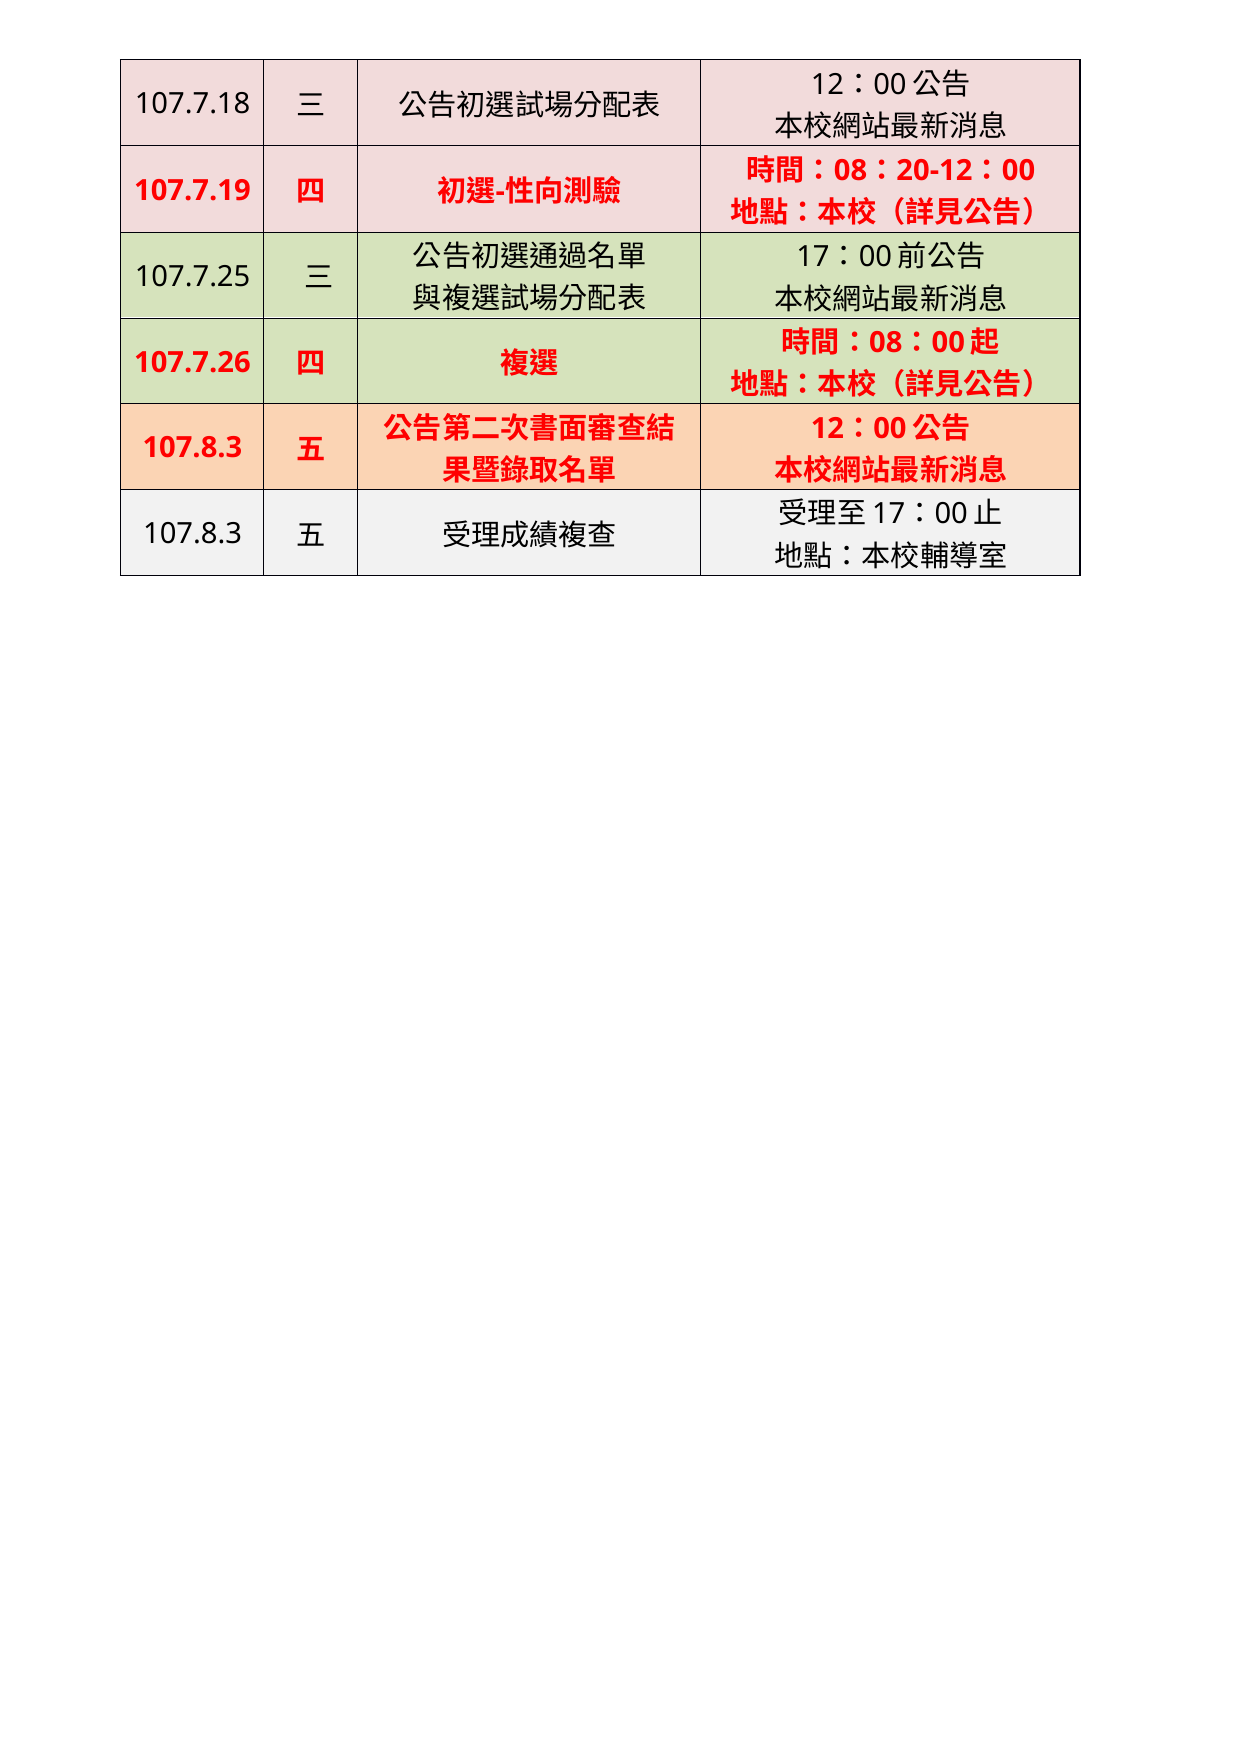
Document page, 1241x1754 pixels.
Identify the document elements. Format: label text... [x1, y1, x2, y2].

table_cell 公告第二次書面審查結果暨錄取名單 [358, 404, 700, 489]
table_cell 12：00公告 本校網站最新消息 [701, 60, 1079, 145]
table_cell 初選-性向測驗 [358, 146, 700, 232]
table_cell 四 [264, 146, 357, 232]
table_cell 17：00前公告 本校網站最新消息 [701, 233, 1079, 317]
table_cell 時間：08：20-12：00 地點：本校（詳見公告） [701, 146, 1079, 232]
table_cell 公告初選通過名單 與複選試場分配表 [358, 233, 700, 317]
table_cell 受理成績複查 [358, 490, 700, 575]
table_cell 三 [264, 60, 357, 145]
table_cell 12：00公告 本校網站最新消息 [701, 404, 1079, 489]
table_cell 四 [264, 319, 357, 403]
table_cell 受理至17：00止 地點：本校輔導室 [701, 490, 1079, 575]
table_cell 107.7.26 [121, 319, 263, 403]
table_cell 五 [264, 404, 357, 489]
table_cell 107.7.25 [121, 233, 263, 317]
table_cell 107.7.19 [121, 146, 263, 232]
table_cell 公告初選試場分配表 [358, 60, 700, 145]
table_cell 複選 [358, 319, 700, 403]
table_cell 五 [264, 490, 357, 575]
table_cell 時間：08：00起 地點：本校（詳見公告） [701, 319, 1079, 403]
table_cell 三 [264, 233, 357, 317]
table_cell 107.8.3 [121, 404, 263, 489]
table_cell 107.8.3 [121, 490, 263, 575]
table_cell 107.7.18 [121, 60, 263, 145]
